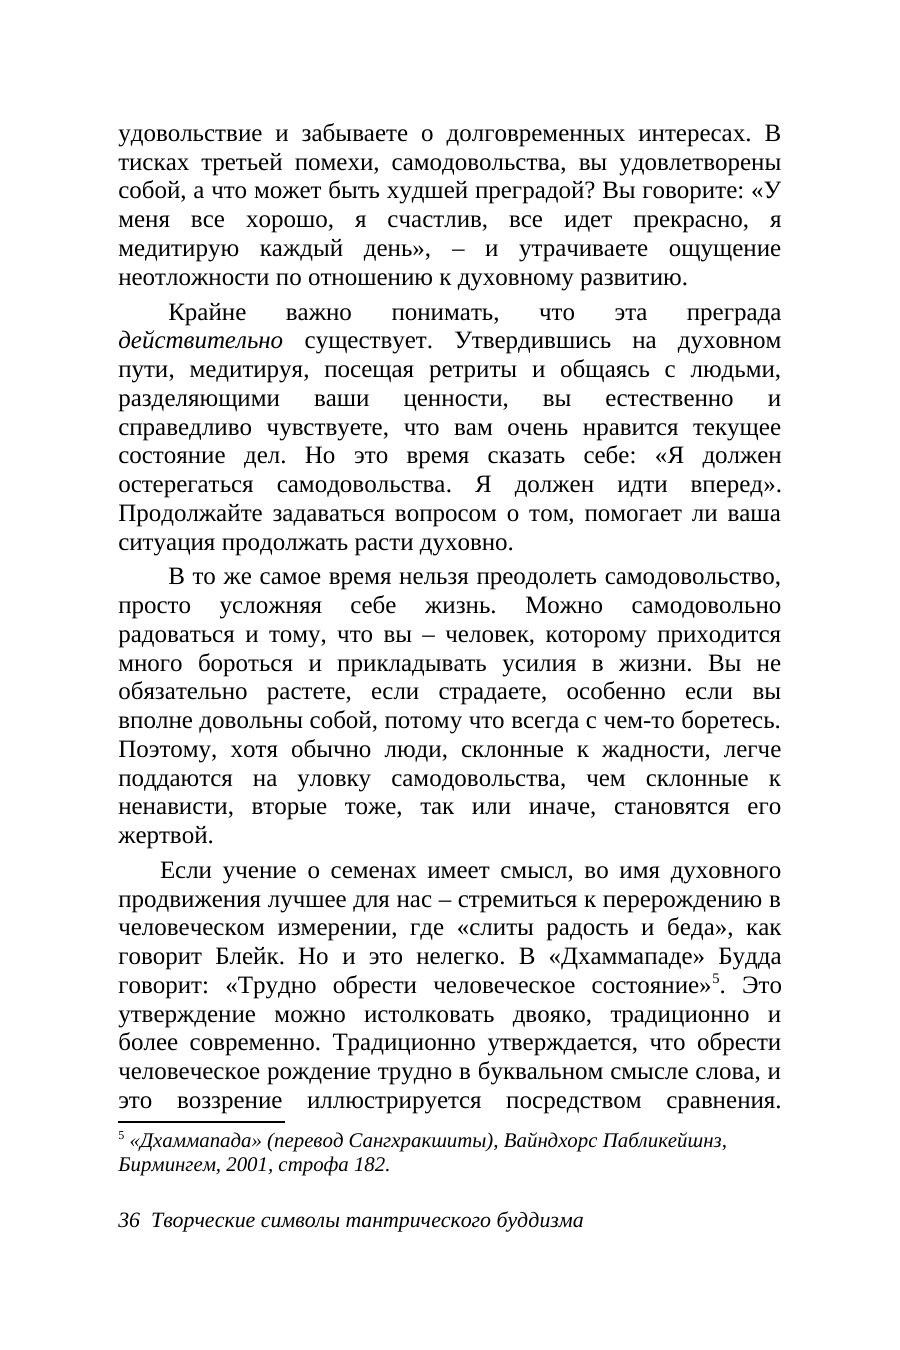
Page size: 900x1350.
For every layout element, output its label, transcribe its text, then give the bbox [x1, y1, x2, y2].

text удовольствие и забываете о долговременных интересах. В тисках третьей помехи, самодовольства, вы удовлетворены собой, а что может быть худшей преградой? Вы говорите: «У меня все хорошо, я счастлив, все идет прекрасно, я медитирую каждый день», – и утрачиваете ощущение неотложности по отношению к духовному развитию. [118, 118, 782, 291]
text Крайне важно понимать, что эта преграда действительно существует. Утвердившись на духовном пути, медитируя, посещая ретриты и общаясь с людьми, разделяющими ваши ценности, вы естественно и справедливо чувствуете, что вам очень нравится текущее состояние дел. Но это время сказать себе: «Я должен остерегаться самодовольства. Я должен идти вперед». Продолжайте задаваться вопросом о том, помогает ли ваша ситуация продолжать расти духовно. [118, 297, 782, 555]
text В то же самое время нельзя преодолеть самодовольство, просто усложняя себе жизнь. Можно самодовольно радоваться и тому, что вы – человек, которому приходится много бороться и прикладывать усилия в жизни. Вы не обязательно растете, если страдаете, особенно если вы вполне довольны собой, потому что всегда с чем-то боретесь. Поэтому, хотя обычно люди, склонные к жадности, легче поддаются на уловку самодовольства, чем склонные к ненависти, вторые тоже, так или иначе, становятся его жертвой. [118, 561, 782, 849]
text «Дхаммапада» (перевод Сангхракшиты), Вайндхорс Пабликейшнз, Бирмингем, 2001, строфа 182. [118, 1128, 782, 1176]
text Если учение о семенах имеет смысл, во имя духовного продвижения лучшее для нас – стремиться к перерождению в человеческом измерении, где «слиты радость и беда», как говорит Блейк. Но и это нелегко. В «Дхаммападе» Будда говорит: «Трудно обрести человеческое состояние». Это утверждение можно истолковать двояко, традиционно и более современно. Традиционно утверждается, что обрести человеческое рождение трудно в буквальном смысле слова, и это воззрение иллюстрируется посредством сравнения. [118, 855, 782, 1114]
